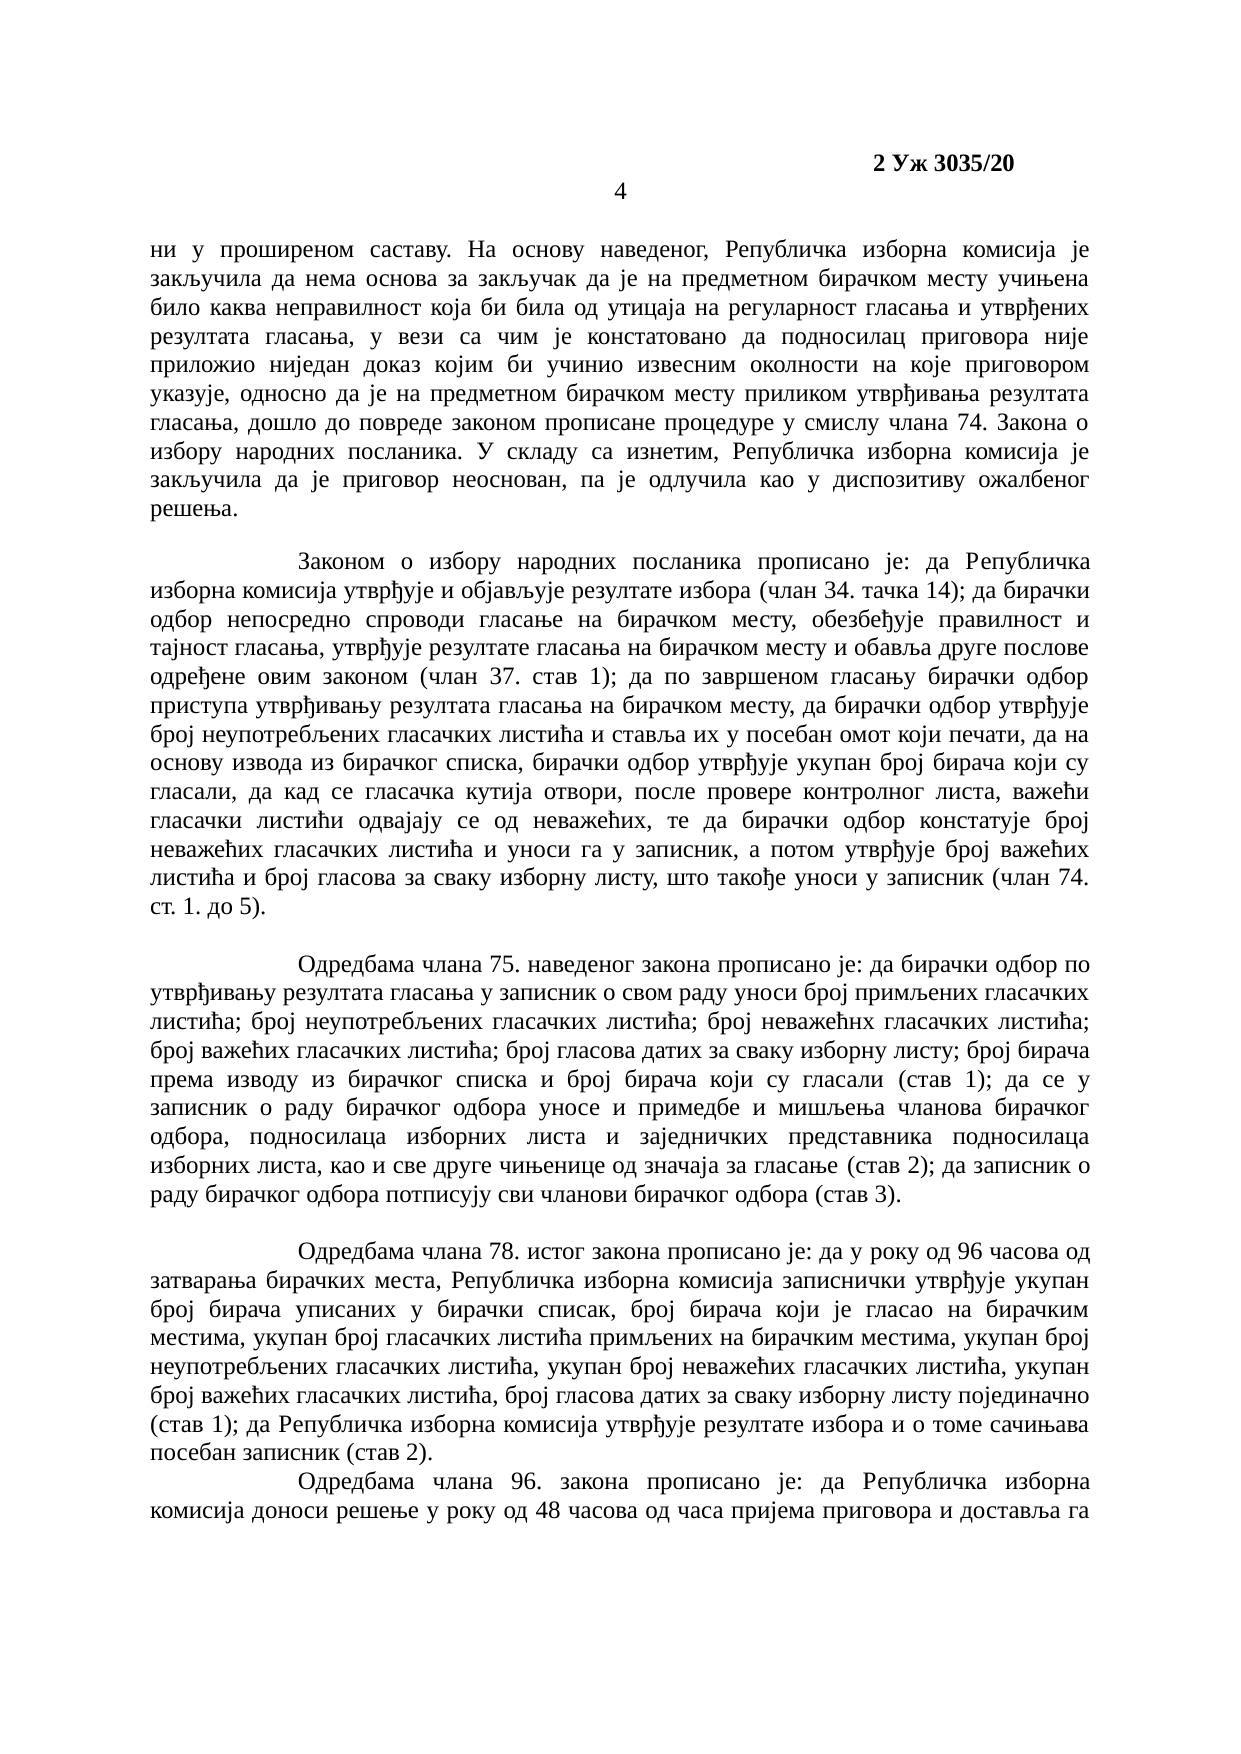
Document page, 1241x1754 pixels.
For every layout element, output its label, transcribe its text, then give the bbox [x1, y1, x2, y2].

text Одредбама члана 78. истог закона прописано је: да у року од 96 часова од затварања бирачких места, Републичка изборна комисија записнички утврђује укупан број бирача уписаних у бирачки списак, број бирача који је гласао на бирачким местима, укупан број гласачких листића примљених на бирачким местима, укупан број неупотребљених гласачких листића, укупан број неважећих гласачких листића, укупан број важећих гласачких листића, број гласова датих за сваку изборну листу појединачно (став 1); да Републичка изборна комисија утврђује резултате избора и о томе сачињава посебан записник (став 2). [150, 1207, 1091, 1466]
text ни у проширеном саставу. На основу наведеног, Републичка изборна комисија је закључила да нема основа за закључак да је на предметном бирачком месту учињена било каква неправилност која би била од утицаја на регуларност гласања и утврђених резултата гласања, у вези са чим је констатовано да подносилац приговора није приложио ниједан доказ којим би учинио извесним околности на које приговором указује, односно да је на предметном бирачком месту приликом утврђивања резултата гласања, дошло до повреде законом прописане процедуре у смислу члана 74. Закона о избору народних посланика. У складу са изнетим, Републичка изборна комисија је закључила да је приговор неоснован, па је одлучила као у диспозитиву ожалбеног решења. [150, 234, 1091, 522]
text Законом о избору народних посланика прописано је: да Републичка изборна комисија утврђује и објављује резултате избора (члан 34. тачка 14); да бирачки одбор непосредно спроводи гласање на бирачком месту, обезбеђује правилност и тајност гласања, утврђује резултате гласања на бирачком месту и обавља друге послове одређене овим законом (члан 37. став 1); да по завршеном гласању бирачки одбор приступа утврђивању резултата гласања на бирачком месту, да бирачки одбор утврђује број неупотребљених гласачких листића и ставља их у посебан омот који печати, да на основу извода из бирачког списка, бирачки одбор утврђује укупан број бирача који су гласали, да кад се гласачка кутија отвори, после провере контролног листа, важећи гласачки листићи одвајају се од неважећих, те да бирачки одбор констатује број неважећих гласачких листића и уноси га у записник, а потом утврђује број важећих листића и број гласова за сваку изборну листу, што такође уноси у записник (члан 74. ст. 1. до 5). [150, 546, 1091, 920]
text Одредбама члана 96. закона прописано је: да Републичка изборна комисија доноси решење у року од 48 часова од часа пријема приговора и доставља га [150, 1466, 1091, 1524]
text Одредбама члана 75. наведеног закона прописано је: да бирачки одбор по утврђивању резултата гласања у записник о свом раду уноси број примљених гласачких листића; број неупотребљених гласачких листића; број неважећнх гласачких листића; број важећих гласачких листића; број гласова датих за сваку изборну листу; број бирача према изводу из бирачког списка и број бирача који су гласали (став 1); да се у записник о раду бирачког одбора уносе и примедбе и мишљења чланова бирачког одбора, подносилаца изборних листа и заједничких представника подносилаца изборних листа, као и све друге чињенице од значаја за гласање (став 2); да записник о раду бирачког одбора потписују сви чланови бирачког одбора (став 3). [150, 949, 1091, 1207]
